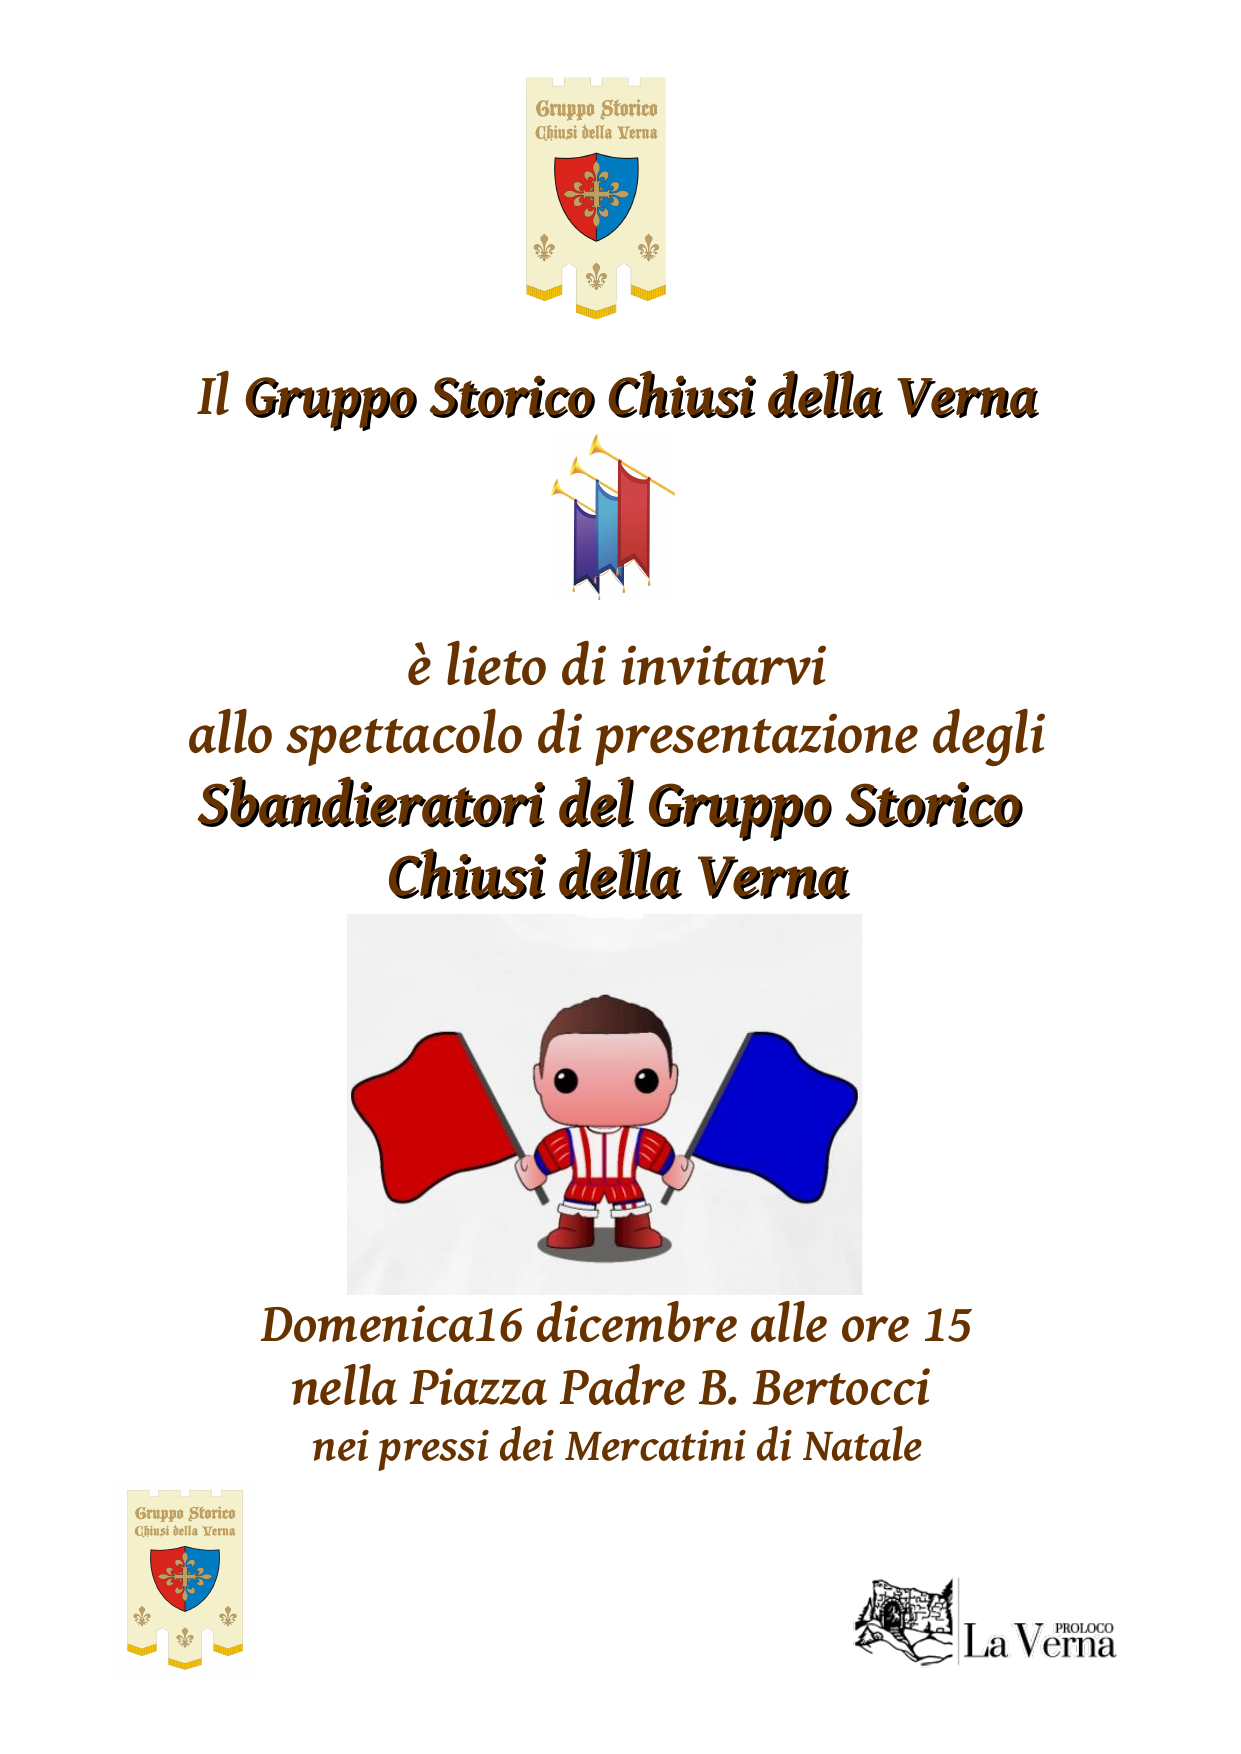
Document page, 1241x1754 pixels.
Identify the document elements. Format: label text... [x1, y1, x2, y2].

text Chiusi della Verna [118, 841, 1122, 913]
picture [674, 300, 685, 335]
text Sbandieratori del Gruppo Storico [118, 769, 1122, 841]
picture [848, 1571, 1122, 1672]
text nei pressi dei Mercatini di Natale [118, 1420, 1122, 1473]
picture [551, 434, 675, 600]
picture [113, 1478, 258, 1681]
text è lieto di invitarvi [118, 634, 1122, 701]
text Domenica16 dicembre alle ore 15 [118, 1288, 1122, 1357]
text allo spettacolo di presentazione degli [118, 701, 1122, 769]
text Il Gruppo Storico Chiusi della Verna [118, 364, 1122, 431]
text nella Piazza Padre B. Bertocci [118, 1357, 1122, 1420]
picture [347, 914, 863, 1295]
